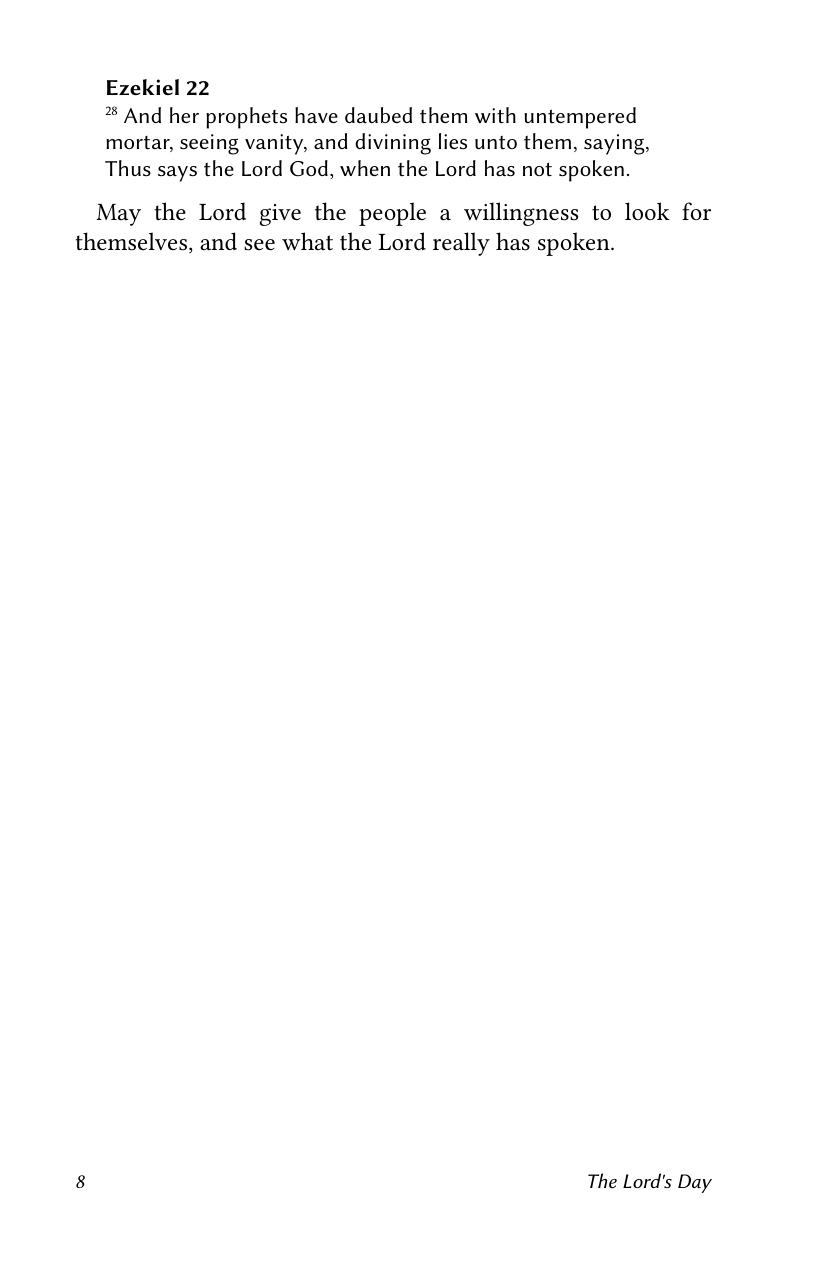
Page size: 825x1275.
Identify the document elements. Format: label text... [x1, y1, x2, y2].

text May the Lord give the people a willingness to look for themselves, and see what the Lord really has spoken. [75, 198, 712, 256]
text Ezekiel 22 [105, 75, 712, 101]
text 28 And her prophets have daubed them with untempered mortar, seeing vanity, and divining lies unto them, saying, Thus says the Lord God, when the Lord has not spoken. [105, 103, 682, 182]
